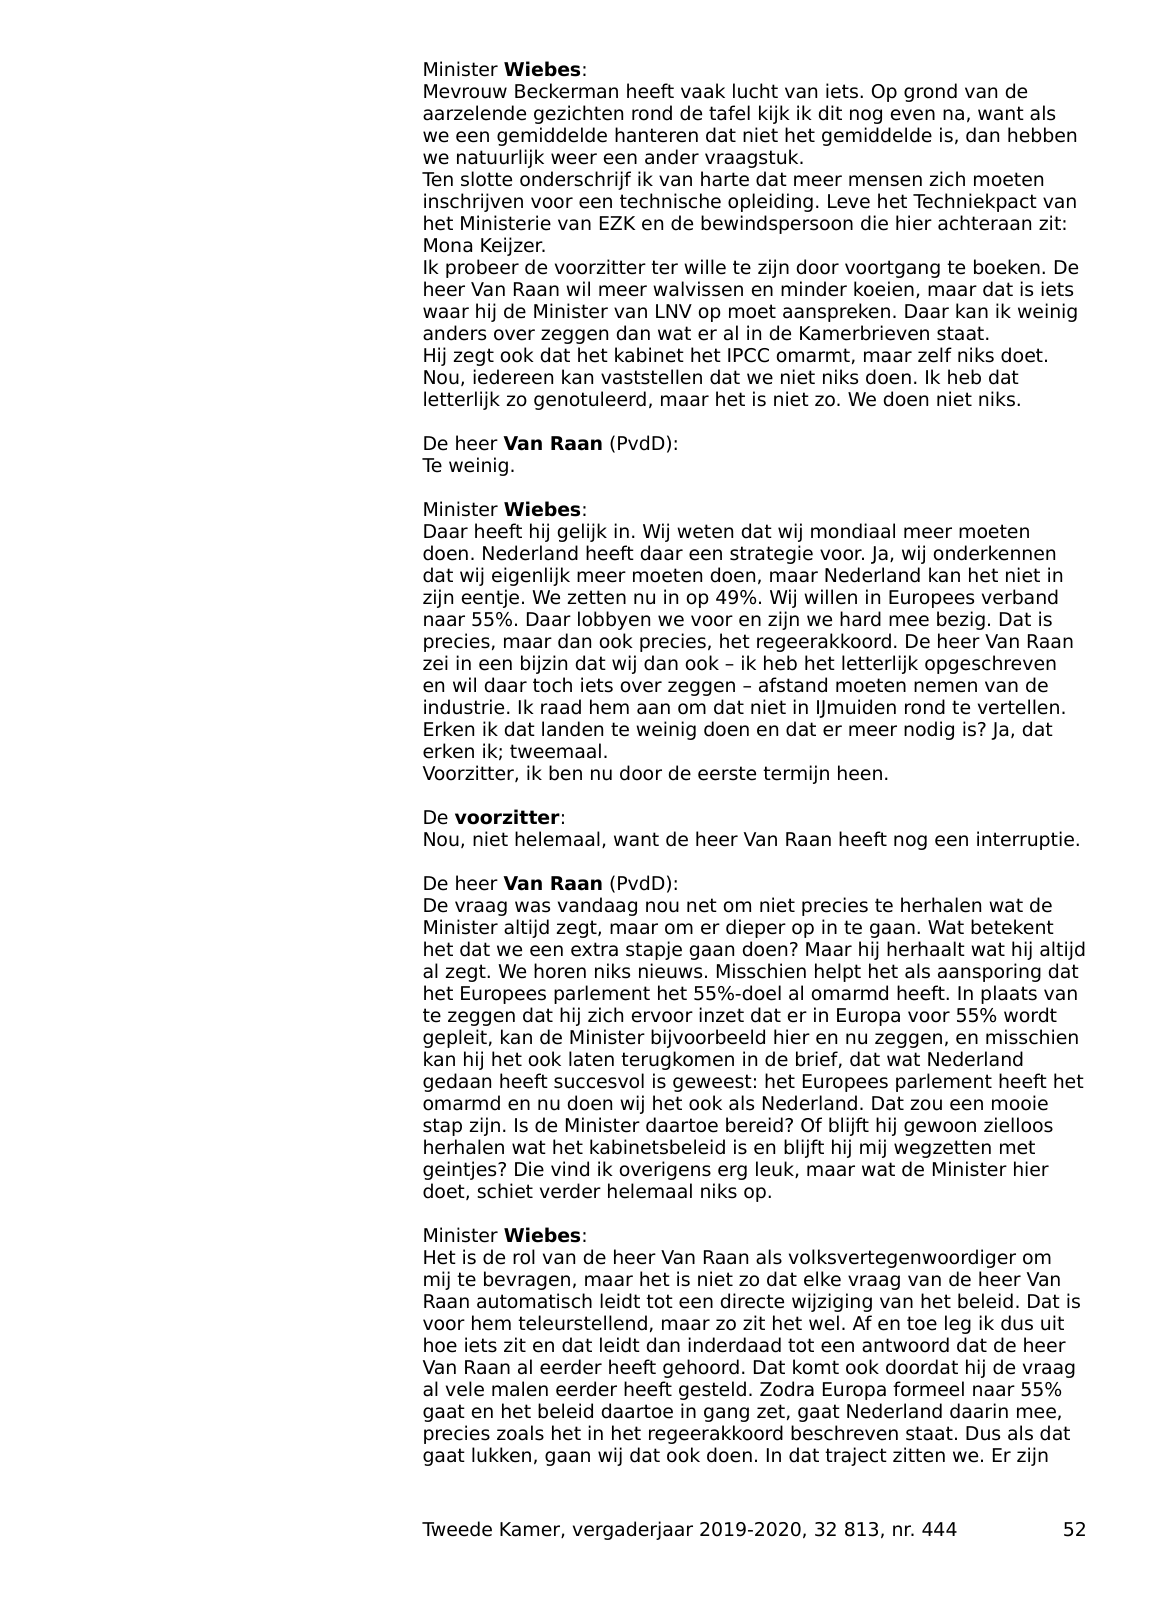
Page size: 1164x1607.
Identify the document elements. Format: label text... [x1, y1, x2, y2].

text De vraag was vandaag nou net om niet precies te herhalen wat de Minister altijd zegt, maar om er dieper op in te gaan. Wat betekent het dat we een extra stapje gaan doen? Maar hij herhaalt wat hij altijd al zegt. We horen niks nieuws. Misschien helpt het als aansporing dat het Europees parlement het 55%-doel al omarmd heeft. In plaats van te zeggen dat hij zich ervoor inzet dat er in Europa voor 55% wordt gepleit, kan de Minister bijvoorbeeld hier en nu zeggen, en misschien kan hij het ook laten terugkomen in de brief, dat wat Nederland gedaan heeft succesvol is geweest: het Europees parlement heeft het omarmd en nu doen wij het ook als Nederland. Dat zou een mooie stap zijn. Is de Minister daartoe bereid? Of blijft hij gewoon zielloos herhalen wat het kabinetsbeleid is en blijft hij mij wegzetten met geintjes? Die vind ik overigens erg leuk, maar wat de Minister hier doet, schiet verder helemaal niks op. [422, 895, 1087, 1203]
text Erken ik dat landen te weinig doen en dat er meer nodig is? Ja, dat erken ik; tweemaal. [422, 719, 1087, 763]
text Het is de rol van de heer Van Raan als volksvertegenwoordiger om mij te bevragen, maar het is niet zo dat elke vraag van de heer Van Raan automatisch leidt tot een directe wijziging van het beleid. Dat is voor hem teleurstellend, maar zo zit het wel. Af en toe leg ik dus uit hoe iets zit en dat leidt dan inderdaad tot een antwoord dat de heer Van Raan al eerder heeft gehoord. Dat komt ook doordat hij de vraag al vele malen eerder heeft gesteld. Zodra Europa formeel naar 55% gaat en het beleid daartoe in gang zet, gaat Nederland daarin mee, precies zoals het in het regeerakkoord beschreven staat. Dus als dat gaat lukken, gaan wij dat ook doen. In dat traject zitten we. Er zijn [422, 1247, 1087, 1467]
text Te weinig. [422, 455, 1087, 477]
text De voorzitter: [422, 807, 1087, 829]
text De heer Van Raan (PvdD): [422, 873, 1087, 895]
text Mevrouw Beckerman heeft vaak lucht van iets. Op grond van de aarzelende gezichten rond de tafel kijk ik dit nog even na, want als we een gemiddelde hanteren dat niet het gemiddelde is, dan hebben we natuurlijk weer een ander vraagstuk. [422, 81, 1087, 169]
text Ten slotte onderschrijf ik van harte dat meer mensen zich moeten inschrijven voor een technische opleiding. Leve het Techniekpact van het Ministerie van EZK en de bewindspersoon die hier achteraan zit: Mona Keijzer. [422, 169, 1087, 257]
text Minister Wiebes: [422, 499, 1087, 521]
text Ik probeer de voorzitter ter wille te zijn door voortgang te boeken. De heer Van Raan wil meer walvissen en minder koeien, maar dat is iets waar hij de Minister van LNV op moet aanspreken. Daar kan ik weinig anders over zeggen dan wat er al in de Kamerbrieven staat. [422, 257, 1087, 345]
text Nou, niet helemaal, want de heer Van Raan heeft nog een interruptie. [422, 829, 1087, 851]
text Voorzitter, ik ben nu door de eerste termijn heen. [422, 763, 1087, 785]
text Minister Wiebes: [422, 1225, 1087, 1247]
text Daar heeft hij gelijk in. Wij weten dat wij mondiaal meer moeten doen. Nederland heeft daar een strategie voor. Ja, wij onderkennen dat wij eigenlijk meer moeten doen, maar Nederland kan het niet in zijn eentje. We zetten nu in op 49%. Wij willen in Europees verband naar 55%. Daar lobbyen we voor en zijn we hard mee bezig. Dat is precies, maar dan ook precies, het regeerakkoord. De heer Van Raan zei in een bijzin dat wij dan ook – ik heb het letterlijk opgeschreven en wil daar toch iets over zeggen – afstand moeten nemen van de industrie. Ik raad hem aan om dat niet in IJmuiden rond te vertellen. [422, 521, 1087, 719]
text Hij zegt ook dat het kabinet het IPCC omarmt, maar zelf niks doet. Nou, iedereen kan vaststellen dat we niet niks doen. Ik heb dat letterlijk zo genotuleerd, maar het is niet zo. We doen niet niks. [422, 345, 1087, 411]
text Minister Wiebes: [422, 59, 1087, 81]
text De heer Van Raan (PvdD): [422, 433, 1087, 455]
